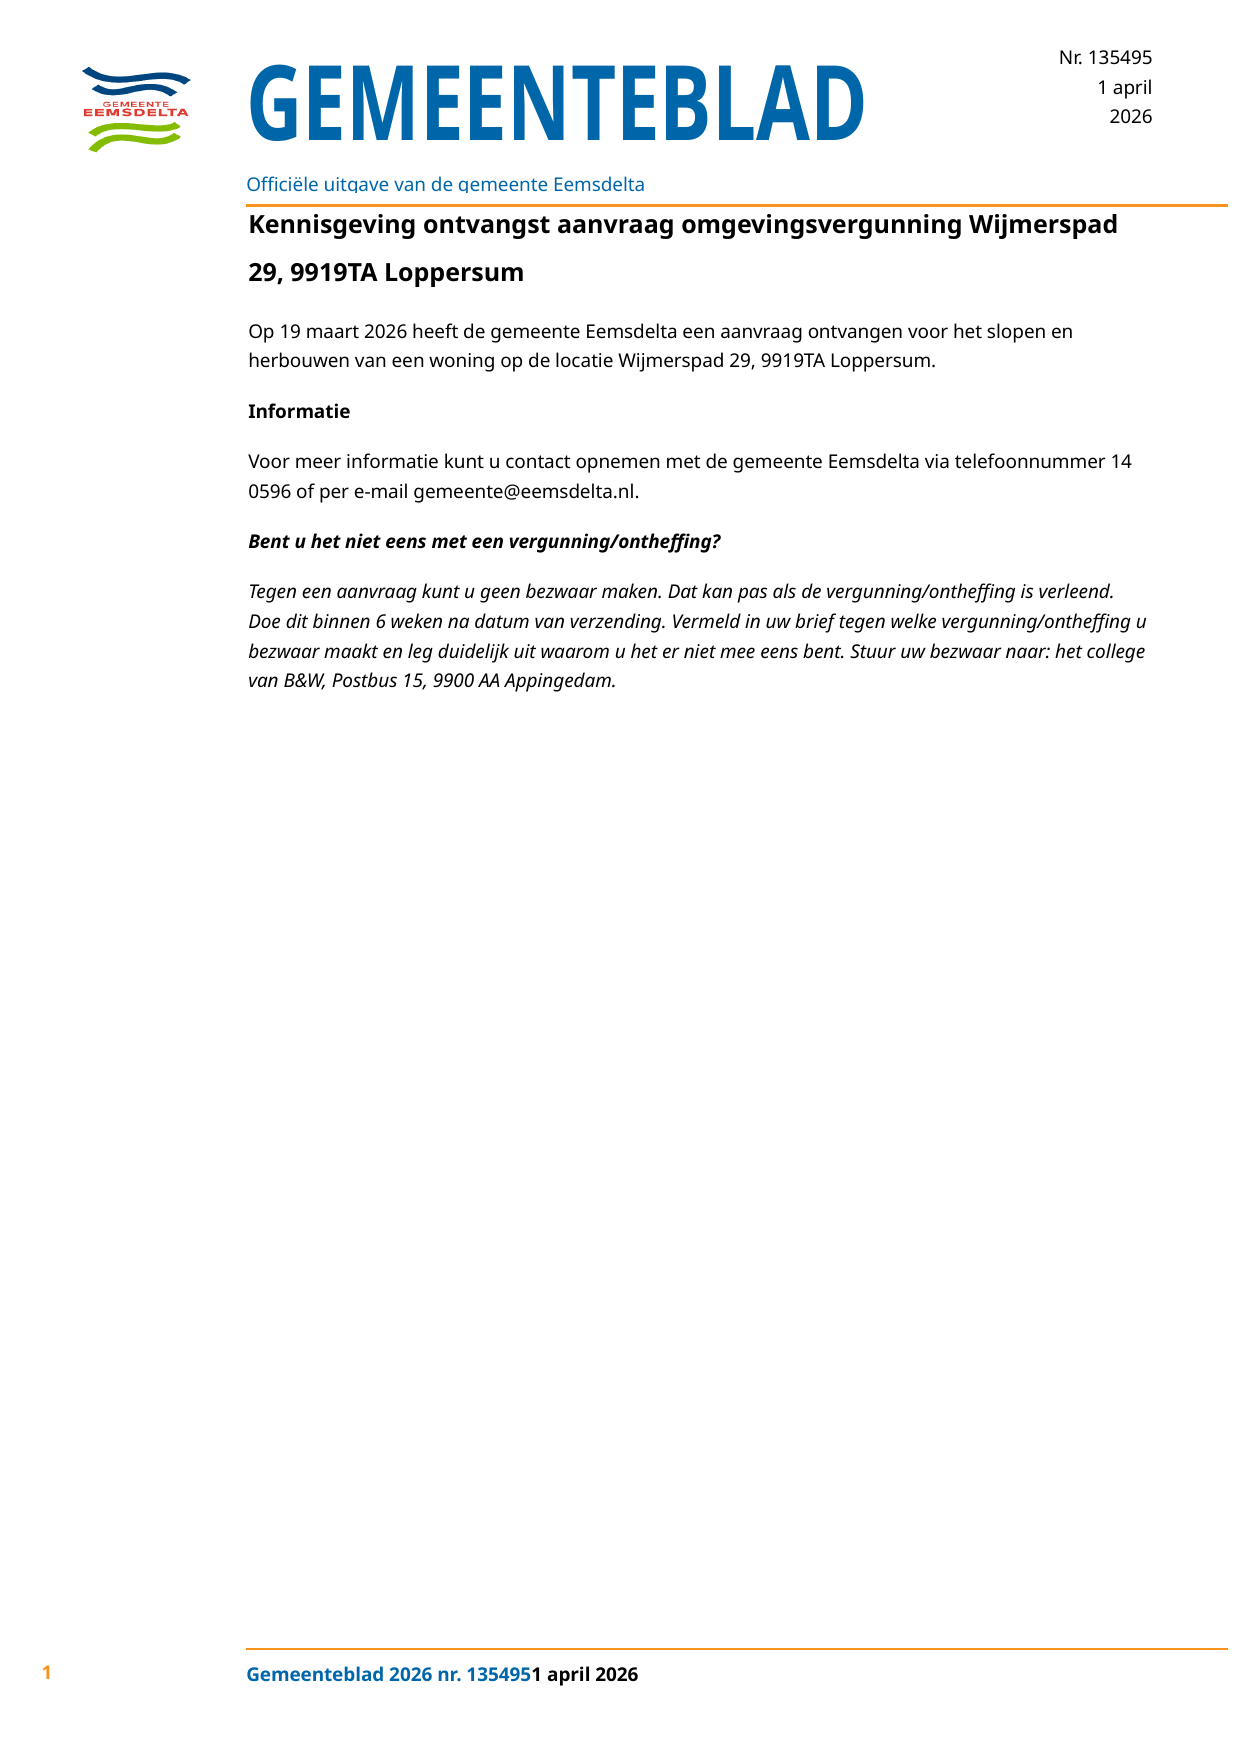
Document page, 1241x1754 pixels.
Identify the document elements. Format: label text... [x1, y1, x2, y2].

picture [41, 47, 231, 172]
text Op 19 maart 2026 heeft de gemeente Eemsdelta een aanvraag ontvangen voor het slopen en herbouwen van een woning op de locatie Wijmerspad 29, 9919TA Loppersum. [248, 318, 1152, 373]
text Tegen een aanvraag kunt u geen bezwaar maken. Dat kan pas als de vergunning/ontheffing is verleend. Doe dit binnen 6 weken na datum van verzending. Vermeld in uw brief tegen welke vergunning/ontheffing u bezwaar maakt en leg duidelijk uit waarom u het er niet mee eens bent. Stuur uw bezwaar naar: het college van B&W, Postbus 15, 9900 AA Appingedam. [248, 579, 1152, 693]
text Bent u het niet eens met een vergunning/ontheffing? [248, 528, 1152, 554]
text Informatie [248, 398, 1152, 424]
text Kennisgeving ontvangst aanvraag omgevingsvergunning Wijmerspad 29, 9919TA Loppersum [248, 207, 1152, 288]
text Voor meer informatie kunt u contact opnemen met de gemeente Eemsdelta via telefoonnummer 14 0596 of per e-mail gemeente@eemsdelta.nl. [248, 448, 1152, 504]
